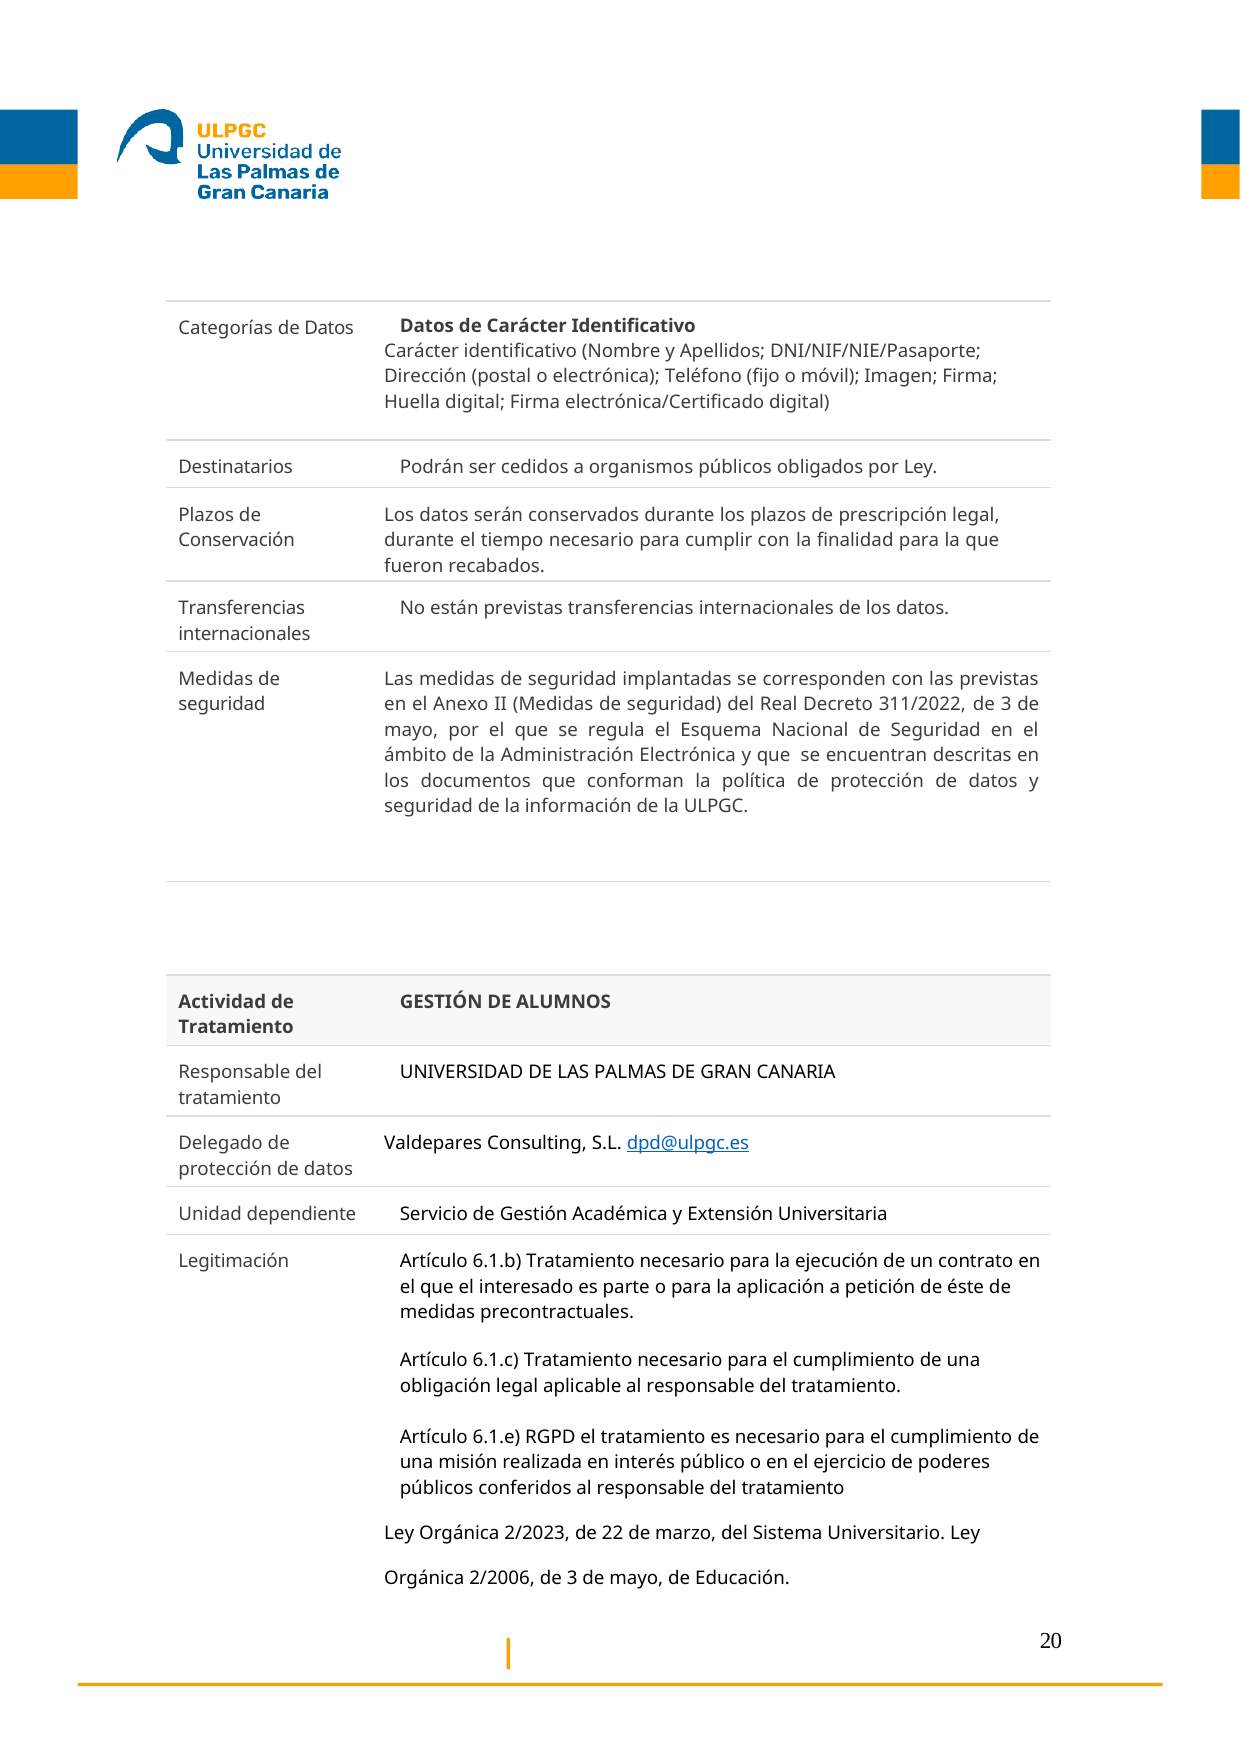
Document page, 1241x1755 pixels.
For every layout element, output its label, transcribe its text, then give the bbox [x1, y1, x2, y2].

table_cell UNIVERSIDAD DE LAS PALMAS DE GRAN CANARIA [384, 1046, 1051, 1115]
table_cell [384, 882, 1051, 974]
table_cell Medidas de seguridad [166, 652, 384, 881]
table_cell Unidad dependiente [166, 1187, 384, 1233]
table_cell Plazos de Conservación [166, 488, 384, 580]
table_cell Destinatarios [166, 441, 384, 487]
table_cell Responsable del tratamiento [166, 1046, 384, 1115]
table_cell Transferencias internacionales [166, 582, 384, 651]
table_cell GESTIÓN DE ALUMNOS [384, 976, 1051, 1045]
table_cell No están previstas transferencias internacionales de los datos. [384, 582, 1051, 651]
table_cell Podrán ser cedidos a organismos públicos obligados por Ley. [384, 441, 1051, 487]
table_cell Actividad de Tratamiento [166, 976, 384, 1045]
table_cell Legitimación [166, 1235, 384, 1589]
table_cell Las medidas de seguridad implantadas se corresponden con las previstas en el Anexo II (Medidas de seguridad) del Real Decreto 311/2022, de 3 de mayo, por el que se regula el Esquema Nacional de Seguridad en el ámbito de la Administración Electrónica y que se encuentran descritas en los documentos que conforman la política de protección de datos y seguridad de la información de la ULPGC. [384, 652, 1051, 881]
table_cell Artículo 6.1.b) Tratamiento necesario para la ejecución de un contrato en el que el interesado es parte o para la aplicación a petición de éste de medidas precontractuales. Artículo 6.1.c) Tratamiento necesario para el cumplimiento de una obligación legal aplicable al responsable del tratamiento. Artículo 6.1.e) RGPD el tratamiento es necesario para el cumplimiento de una misión realizada en interés público o en el ejercicio de poderes públicos conferidos al responsable del tratamiento Ley Orgánica 2/2023, de 22 de marzo, del Sistema Universitario. Ley Orgánica 2/2006, de 3 de mayo, de Educación. [384, 1235, 1051, 1589]
table_cell Delegado de protección de datos [166, 1117, 384, 1186]
table_cell Valdepares Consulting, S.L. dpd@ulpgc.es [384, 1117, 1051, 1186]
table_cell Servicio de Gestión Académica y Extensión Universitaria [384, 1187, 1051, 1233]
table_header Categorías de Datos [166, 302, 384, 439]
table_cell Los datos serán conservados durante los plazos de prescripción legal, durante el tiempo necesario para cumplir con la finalidad para la que fueron recabados. [384, 488, 1051, 580]
table_cell [166, 882, 384, 974]
table_header Datos de Carácter Identificativo Carácter identificativo (Nombre y Apellidos; DNI/NIF/NIE/Pasaporte; Dirección (postal o electrónica); Teléfono (fijo o móvil); Imagen; Firma; Huella digital; Firma electrónica/Certificado digital) [384, 302, 1051, 439]
